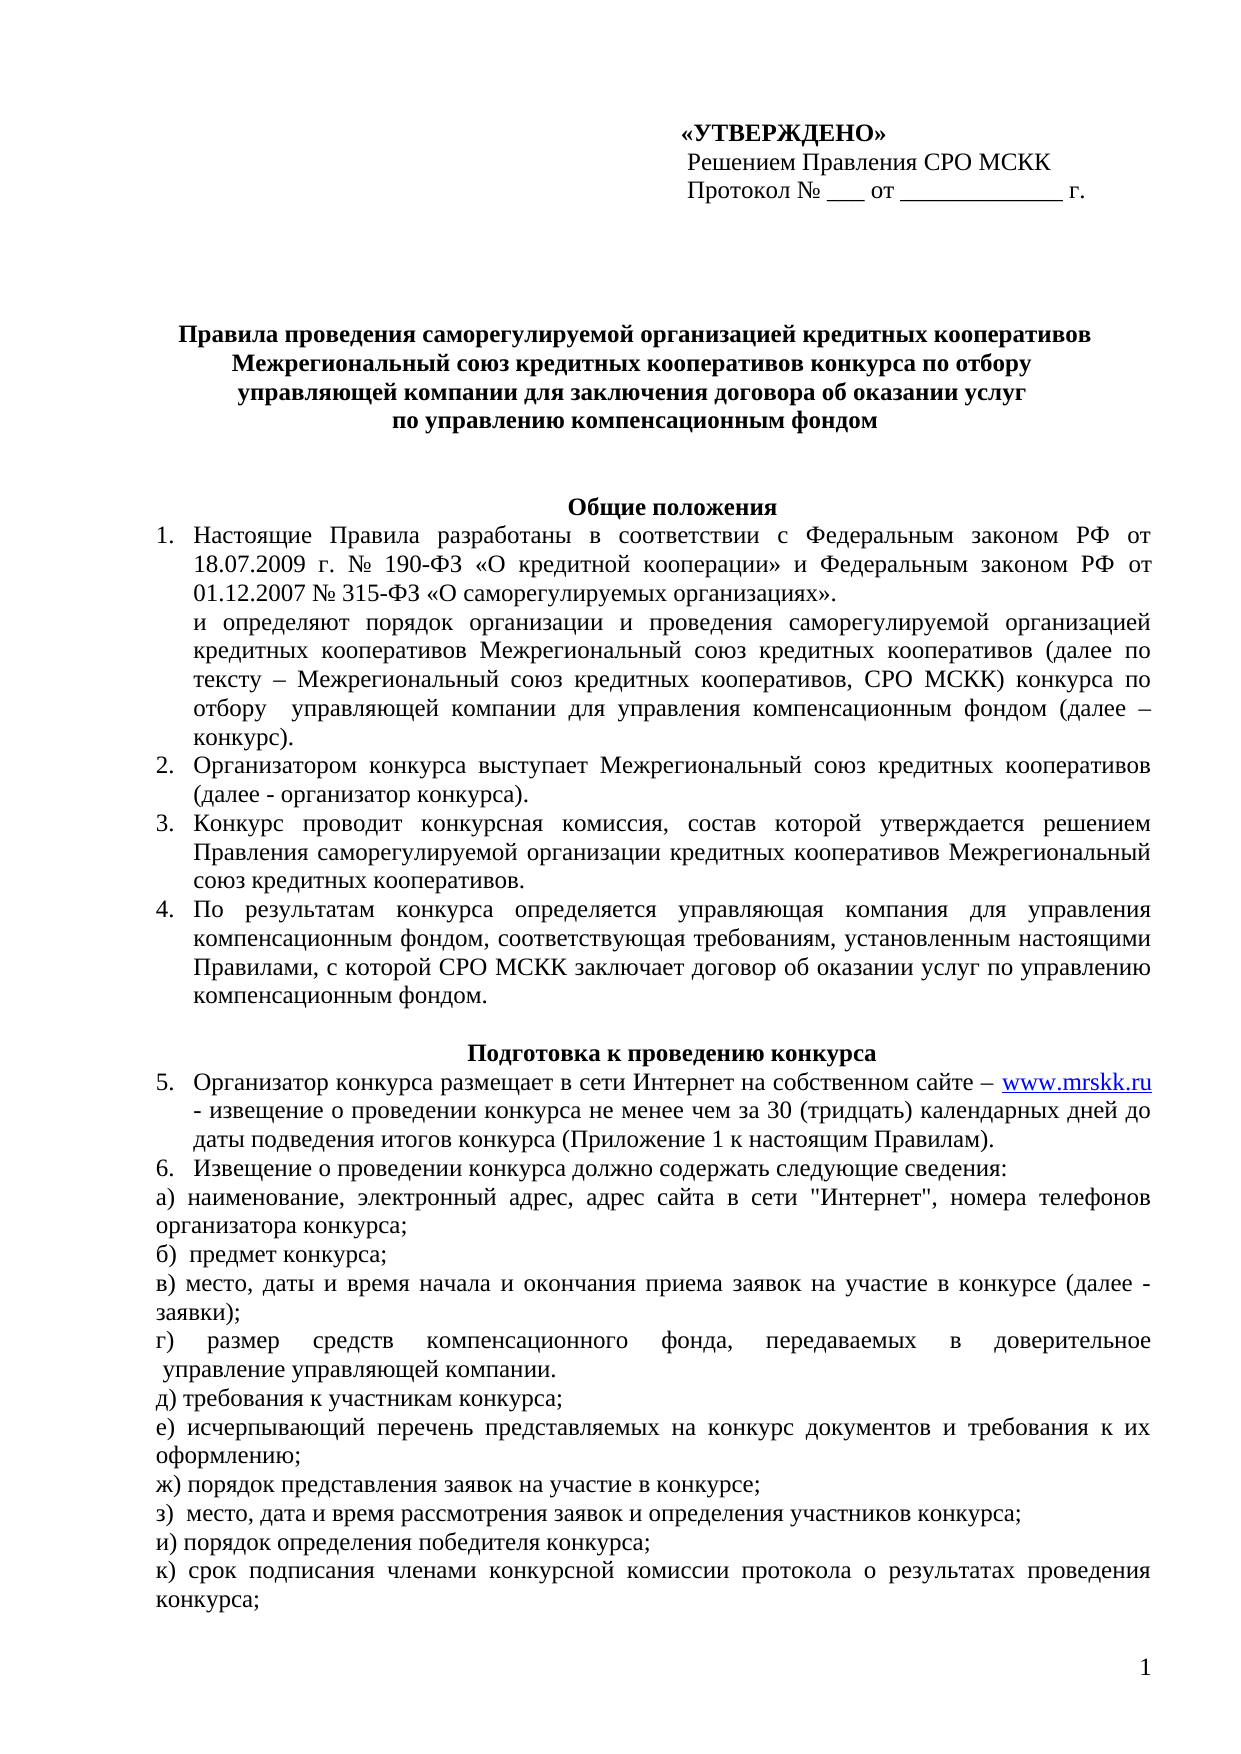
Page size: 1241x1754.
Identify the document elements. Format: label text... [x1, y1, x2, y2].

text з) место, дата и время рассмотрения заявок и определения участников конкурса; [156, 1498, 1152, 1527]
text управляющей компании для заключения договора об оказании услуг [118, 377, 1152, 406]
text Общие положения [193, 492, 1152, 521]
text ж) порядок представления заявок на участие в конкурсе; [156, 1469, 1152, 1498]
text по управлению компенсационным фондом [118, 406, 1152, 434]
text г) размер средств компенсационного фонда, передаваемых в доверительное управление управляющей компании. [156, 1326, 1152, 1383]
list По результатам конкурса определяется управляющая компания для управления компенсационным фондом, соответствующая требованиям, установленным настоящими Правилами, с которой СРО МСКК заключает договор об оказании услуг по управлению компенсационным фондом. [156, 894, 1152, 1009]
text Решением Правления СРО МСКК [681, 147, 1152, 176]
text и определяют порядок организации и проведения саморегулируемой организацией кредитных кооперативов Межрегиональный союз кредитных кооперативов (далее по тексту – Межрегиональный союз кредитных кооперативов, СРО МСКК) конкурса по отбору управляющей компании для управления компенсационным фондом (далее – конкурс). [193, 607, 1152, 751]
list Настоящие Правила разработаны в соответствии с Федеральным законом РФ от 18.07.2009 г. № 190-ФЗ «О кредитной кооперации» и Федеральным законом РФ от 01.12.2007 № 315-ФЗ «О саморегулируемых организациях». [156, 521, 1152, 607]
list Конкурс проводит конкурсная комиссия, состав которой утверждается решением Правления саморегулируемой организации кредитных кооперативов Межрегиональный союз кредитных кооперативов. [156, 808, 1152, 894]
text в) место, даты и время начала и окончания приема заявок на участие в конкурсе (далее - заявки); [156, 1268, 1152, 1326]
list Извещение о проведении конкурса должно содержать следующие сведения: [156, 1153, 1152, 1182]
text д) требования к участникам конкурса; [156, 1383, 1152, 1412]
text Подготовка к проведению конкурса [118, 1038, 1152, 1067]
list Организатор конкурса размещает в сети Интернет на собственном сайте – www.mrskk.ru - извещение о проведении конкурса не менее чем за 30 (тридцать) календарных дней до даты подведения итогов конкурса (Приложение 1 к настоящим Правилам). [156, 1067, 1152, 1153]
text и) порядок определения победителя конкурса; [156, 1527, 1152, 1556]
text к) срок подписания членами конкурсной комиссии протокола о результатах проведения конкурса; [156, 1556, 1152, 1613]
text а) наименование, электронный адрес, адрес сайта в сети "Интернет", номера телефонов организатора конкурса; [156, 1182, 1152, 1239]
text б) предмет конкурса; [156, 1239, 1152, 1268]
text Правила проведения саморегулируемой организацией кредитных кооперативов Межрегиональный союз кредитных кооперативов конкурса по отбору [118, 319, 1152, 377]
text е) исчерпывающий перечень представляемых на конкурс документов и требования к их оформлению; [156, 1412, 1152, 1469]
text Протокол № ___ от _____________ г. [681, 176, 1152, 204]
list Организатором конкурса выступает Межрегиональный союз кредитных кооперативов (далее - организатор конкурса). [156, 751, 1152, 808]
text «УТВЕРЖДЕНО» [681, 118, 1152, 147]
